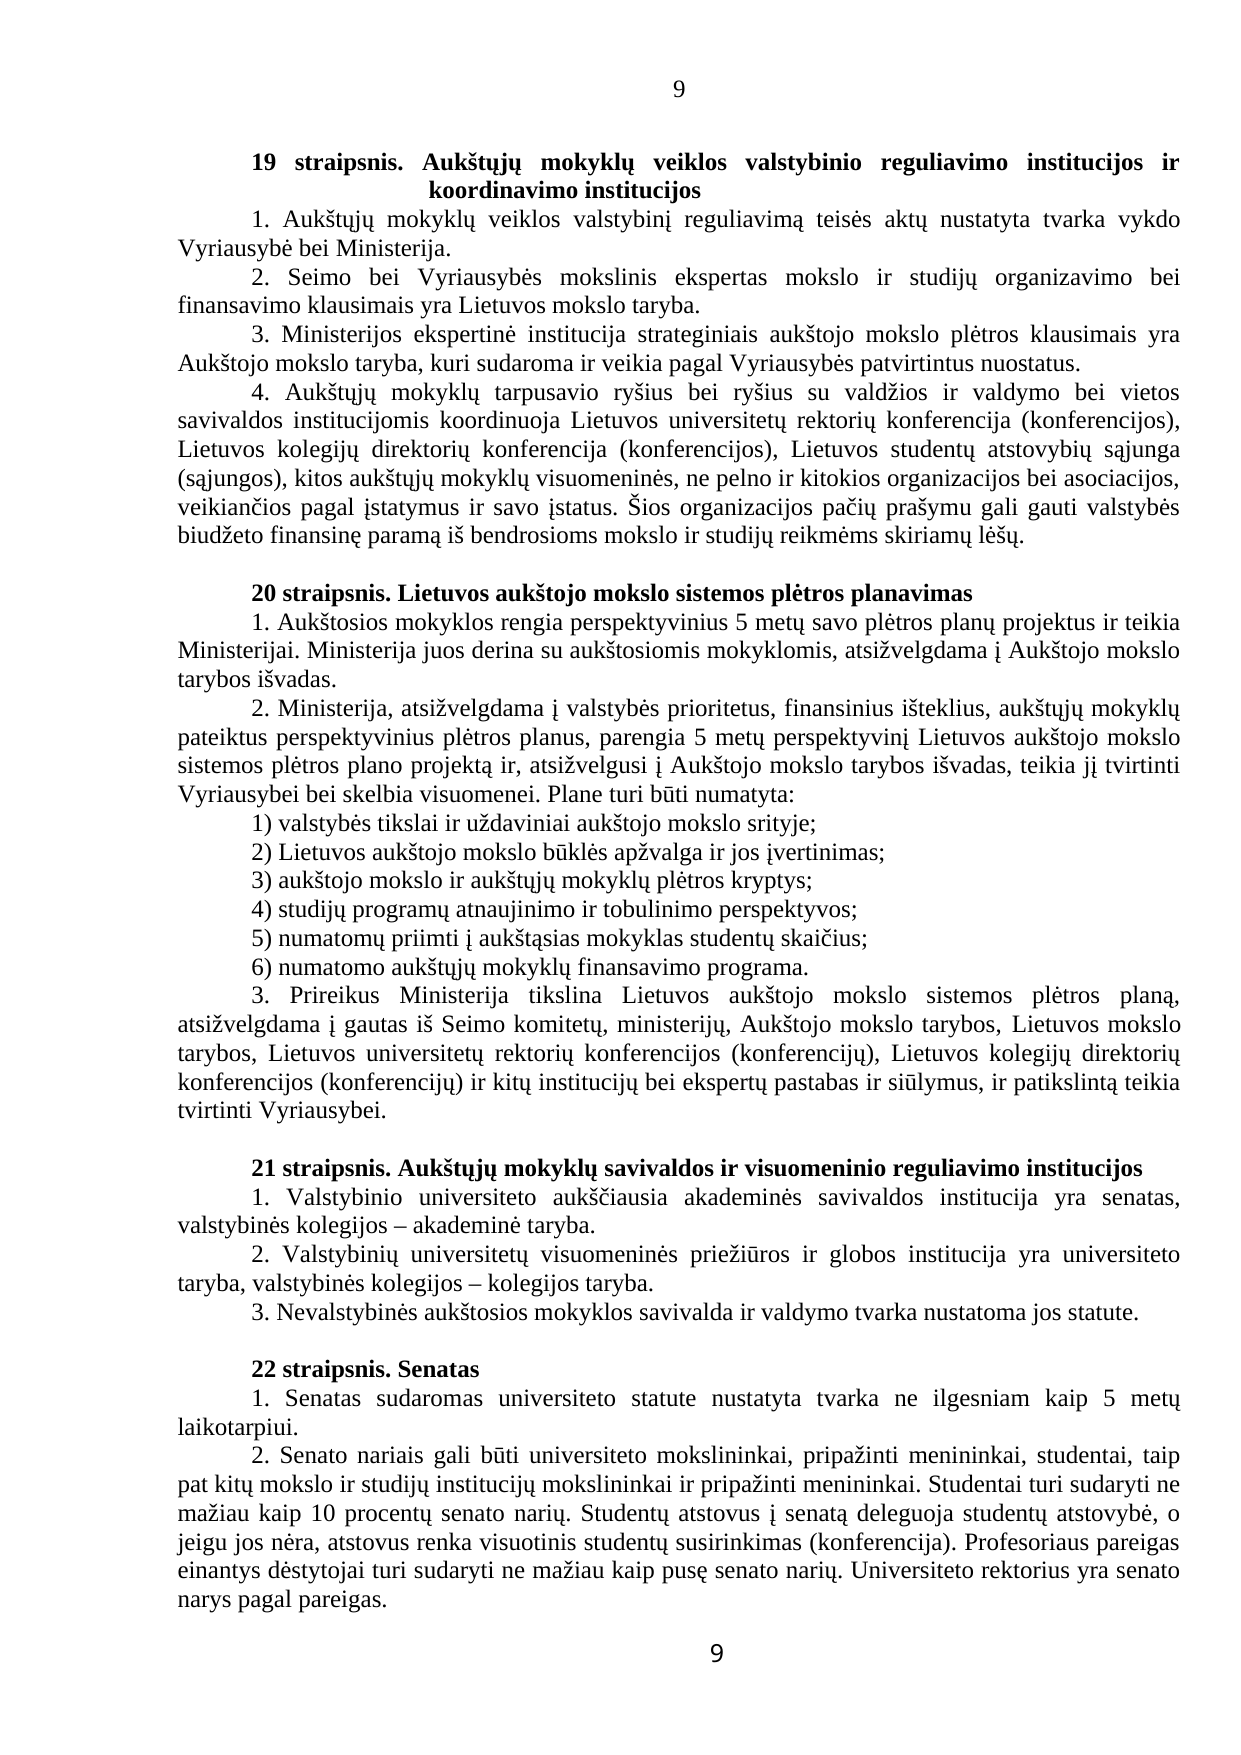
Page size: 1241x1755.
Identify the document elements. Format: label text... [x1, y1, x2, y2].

text 2. Senato nariais gali būti universiteto mokslininkai, pripažinti menininkai, studentai, taip pat kitų mokslo ir studijų institucijų mokslininkai ir pripažinti menininkai. Studentai turi sudaryti ne mažiau kaip 10 procentų senato narių. Studentų atstovus į senatą deleguoja studentų atstovybė, o jeigu jos nėra, atstovus renka visuotinis studentų susirinkimas (konferencija). Profesoriaus pareigas einantys dėstytojai turi sudaryti ne mažiau kaip pusę senato narių. Universiteto rektorius yra senato narys pagal pareigas. [177, 1441, 1181, 1613]
text 20 straipsnis. Lietuvos aukštojo mokslo sistemos plėtros planavimas [177, 578, 1181, 607]
text 19 straipsnis. Aukštųjų mokyklų veiklos valstybinio reguliavimo institucijos ir koordinavimo institucijos [251, 147, 1181, 204]
text 2. Seimo bei Vyriausybės mokslinis ekspertas mokslo ir studijų organizavimo bei finansavimo klausimais yra Lietuvos mokslo taryba. [177, 262, 1181, 319]
text 3. Prireikus Ministerija tikslina Lietuvos aukštojo mokslo sistemos plėtros planą, atsižvelgdama į gautas iš Seimo komitetų, ministerijų, Aukštojo mokslo tarybos, Lietuvos mokslo tarybos, Lietuvos universitetų rektorių konferencijos (konferencijų), Lietuvos kolegijų direktorių konferencijos (konferencijų) ir kitų institucijų bei ekspertų pastabas ir siūlymus, ir patikslintą teikia tvirtinti Vyriausybei. [177, 981, 1181, 1124]
text 22 straipsnis. Senatas [177, 1354, 1181, 1383]
text 3. Ministerijos ekspertinė institucija strateginiais aukštojo mokslo plėtros klausimais yra Aukštojo mokslo taryba, kuri sudaroma ir veikia pagal Vyriausybės patvirtintus nuostatus. [177, 319, 1181, 377]
text 6) numatomo aukštųjų mokyklų finansavimo programa. [177, 952, 1181, 981]
text 3) aukštojo mokslo ir aukštųjų mokyklų plėtros kryptys; [177, 866, 1181, 894]
text 4. Aukštųjų mokyklų tarpusavio ryšius bei ryšius su valdžios ir valdymo bei vietos savivaldos institucijomis koordinuoja Lietuvos universitetų rektorių konferencija (konferencijos), Lietuvos kolegijų direktorių konferencija (konferencijos), Lietuvos studentų atstovybių sąjunga (sąjungos), kitos aukštųjų mokyklų visuomeninės, ne pelno ir kitokios organizacijos bei asociacijos, veikiančios pagal įstatymus ir savo įstatus. Šios organizacijos pačių prašymu gali gauti valstybės biudžeto finansinę paramą iš bendrosioms mokslo ir studijų reikmėms skiriamų lėšų. [177, 377, 1181, 549]
text 5) numatomų priimti į aukštąsias mokyklas studentų skaičius; [177, 923, 1181, 952]
text 2. Ministerija, atsižvelgdama į valstybės prioritetus, finansinius išteklius, aukštųjų mokyklų pateiktus perspektyvinius plėtros planus, parengia 5 metų perspektyvinį Lietuvos aukštojo mokslo sistemos plėtros plano projektą ir, atsižvelgusi į Aukštojo mokslo tarybos išvadas, teikia jį tvirtinti Vyriausybei bei skelbia visuomenei. Plane turi būti numatyta: [177, 693, 1181, 808]
text 2) Lietuvos aukštojo mokslo būklės apžvalga ir jos įvertinimas; [177, 837, 1181, 866]
text 3. Nevalstybinės aukštosios mokyklos savivalda ir valdymo tvarka nustatoma jos statute. [177, 1297, 1181, 1326]
text 1. Aukštųjų mokyklų veiklos valstybinį reguliavimą teisės aktų nustatyta tvarka vykdo Vyriausybė bei Ministerija. [177, 204, 1181, 262]
text 2. Valstybinių universitetų visuomeninės priežiūros ir globos institucija yra universiteto taryba, valstybinės kolegijos – kolegijos taryba. [177, 1239, 1181, 1297]
text 1. Aukštosios mokyklos rengia perspektyvinius 5 metų savo plėtros planų projektus ir teikia Ministerijai. Ministerija juos derina su aukštosiomis mokyklomis, atsižvelgdama į Aukštojo mokslo tarybos išvadas. [177, 607, 1181, 693]
text 4) studijų programų atnaujinimo ir tobulinimo perspektyvos; [177, 894, 1181, 923]
text 1) valstybės tikslai ir uždaviniai aukštojo mokslo srityje; [177, 808, 1181, 837]
text 1. Senatas sudaromas universiteto statute nustatyta tvarka ne ilgesniam kaip 5 metų laikotarpiui. [177, 1383, 1181, 1441]
text 1. Valstybinio universiteto aukščiausia akademinės savivaldos institucija yra senatas, valstybinės kolegijos – akademinė taryba. [177, 1182, 1181, 1239]
text 21 straipsnis. Aukštųjų mokyklų savivaldos ir visuomeninio reguliavimo institucijos [251, 1153, 1181, 1182]
